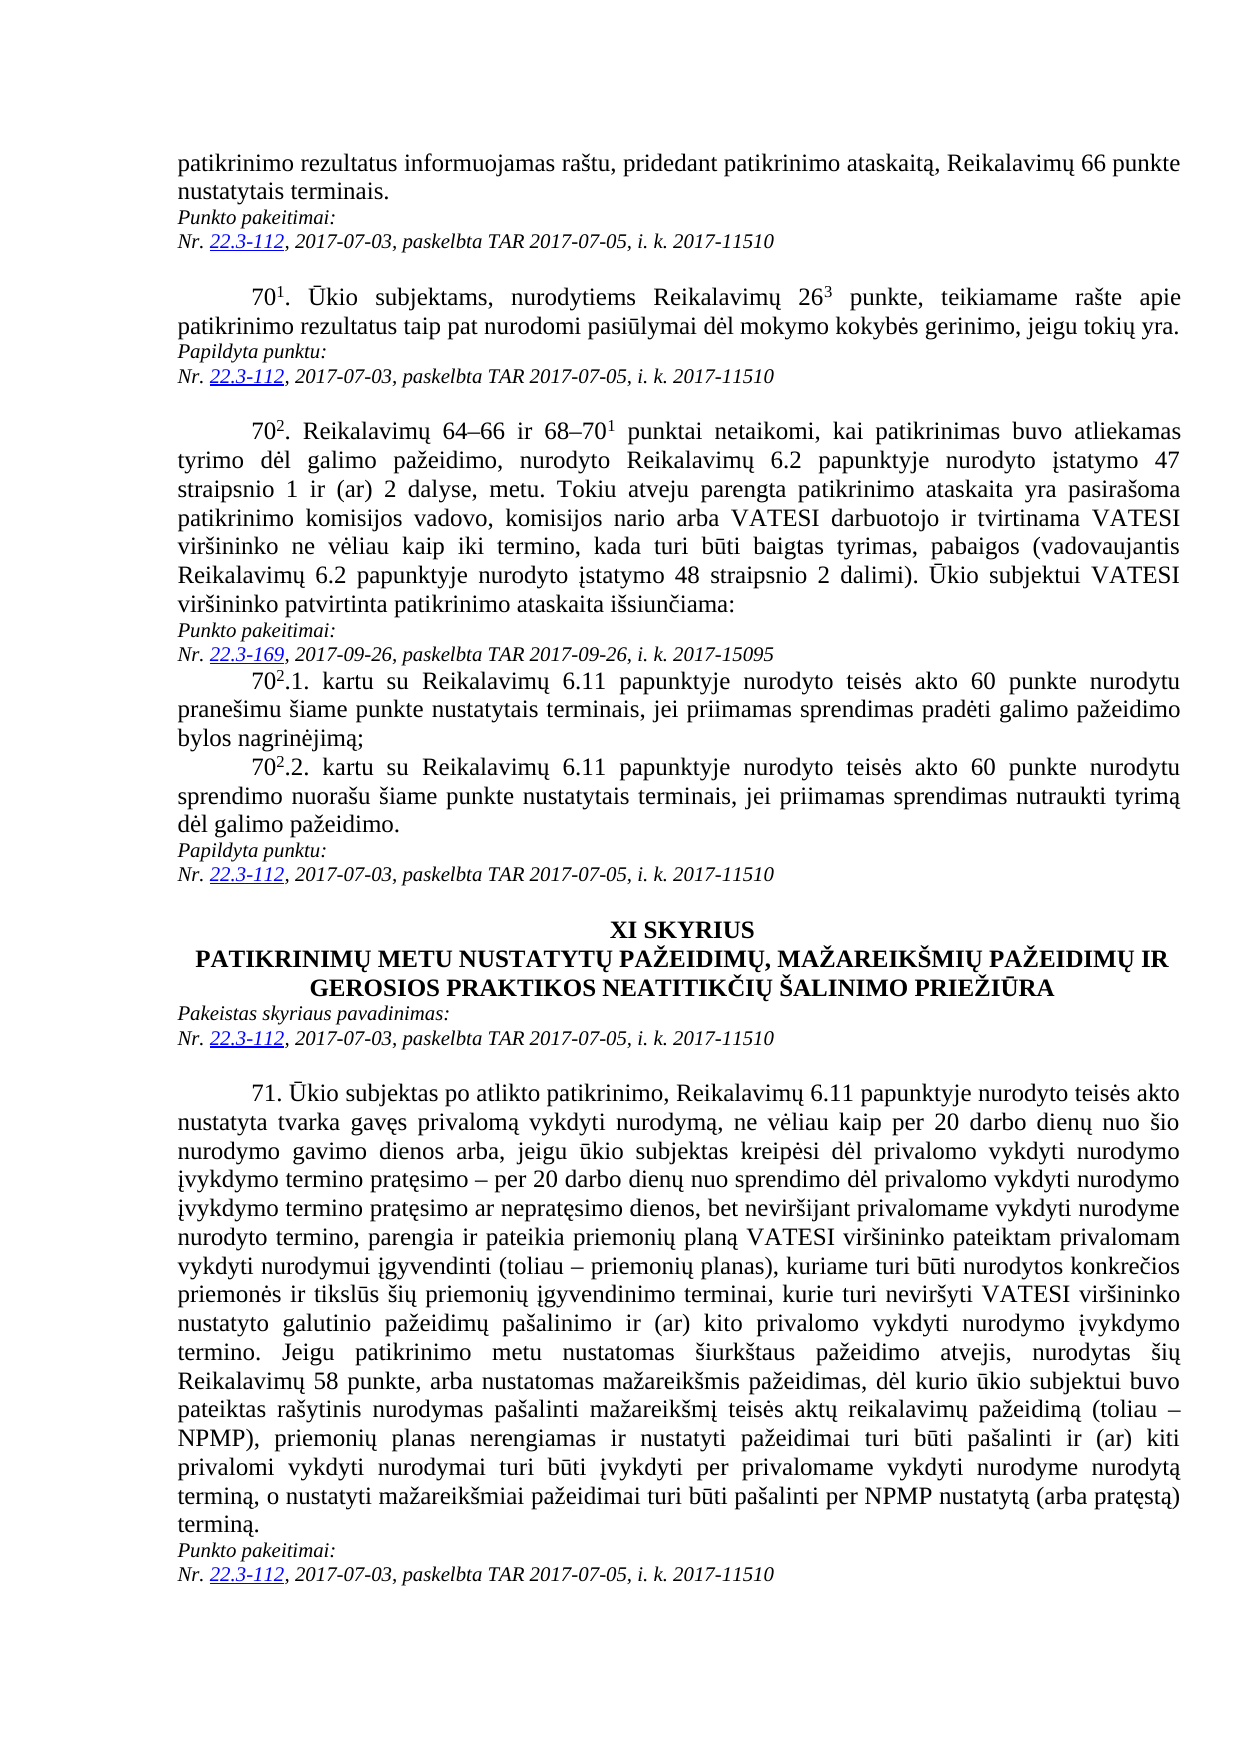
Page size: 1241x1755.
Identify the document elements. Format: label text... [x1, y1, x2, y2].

text Nr. 22.3-112, 2017-07-03, paskelbta TAR 2017-07-05, i. k. 2017-11510 [177, 363, 1181, 388]
text PATIKRINIMŲ METU NUSTATYTŲ PAŽEIDIMŲ, MAŽAREIKŠMIŲ PAŽEIDIMŲ IR GEROSIOS PRAKTIKOS NEATITIKČIŲ ŠALINIMO PRIEŽIŪRA [177, 944, 1187, 1001]
text Punkto pakeitimai: [177, 618, 1181, 642]
text 702.2. kartu su Reikalavimų 6.11 papunktyje nurodyto teisės akto 60 punkte nurodytu sprendimo nuorašu šiame punkte nustatytais terminais, jei priimamas sprendimas nutraukti tyrimą dėl galimo pažeidimo. [177, 752, 1181, 838]
text 701. Ūkio subjektams, nurodytiems Reikalavimų 263 punkte, teikiamame rašte apie patikrinimo rezultatus taip pat nurodomi pasiūlymai dėl mokymo kokybės gerinimo, jeigu tokių yra. [177, 282, 1181, 339]
text Nr. 22.3-112, 2017-07-03, paskelbta TAR 2017-07-05, i. k. 2017-11510 [177, 1562, 1181, 1586]
text 71. Ūkio subjektas po atlikto patikrinimo, Reikalavimų 6.11 papunktyje nurodyto teisės akto nustatyta tvarka gavęs privalomą vykdyti nurodymą, ne vėliau kaip per 20 darbo dienų nuo šio nurodymo gavimo dienos arba, jeigu ūkio subjektas kreipėsi dėl privalomo vykdyti nurodymo įvykdymo termino pratęsimo – per 20 darbo dienų nuo sprendimo dėl privalomo vykdyti nurodymo įvykdymo termino pratęsimo ar nepratęsimo dienos, bet neviršijant privalomame vykdyti nurodyme nurodyto termino, parengia ir pateikia priemonių planą VATESI viršininko pateiktam privalomam vykdyti nurodymui įgyvendinti (toliau – priemonių planas), kuriame turi būti nurodytos konkrečios priemonės ir tikslūs šių priemonių įgyvendinimo terminai, kurie turi neviršyti VATESI viršininko nustatyto galutinio pažeidimų pašalinimo ir (ar) kito privalomo vykdyti nurodymo įvykdymo termino. Jeigu patikrinimo metu nustatomas šiurkštaus pažeidimo atvejis, nurodytas šių Reikalavimų 58 punkte, arba nustatomas mažareikšmis pažeidimas, dėl kurio ūkio subjektui buvo pateiktas rašytinis nurodymas pašalinti mažareikšmį teisės aktų reikalavimų pažeidimą (toliau – NPMP), priemonių planas nerengiamas ir nustatyti pažeidimai turi būti pašalinti ir (ar) kiti privalomi vykdyti nurodymai turi būti įvykdyti per privalomame vykdyti nurodyme nurodytą terminą, o nustatyti mažareikšmiai pažeidimai turi būti pašalinti per NPMP nustatytą (arba pratęstą) terminą. [177, 1078, 1181, 1538]
text Papildyta punktu: [177, 838, 1181, 862]
text Nr. 22.3-169, 2017-09-26, paskelbta TAR 2017-09-26, i. k. 2017-15095 [177, 642, 1181, 666]
text XI SKYRIUS [177, 915, 1187, 944]
text 702.1. kartu su Reikalavimų 6.11 papunktyje nurodyto teisės akto 60 punkte nurodytu pranešimu šiame punkte nustatytais terminais, jei priimamas sprendimas pradėti galimo pažeidimo bylos nagrinėjimą; [177, 666, 1181, 752]
text Nr. 22.3-112, 2017-07-03, paskelbta TAR 2017-07-05, i. k. 2017-11510 [177, 1025, 1181, 1049]
text Nr. 22.3-112, 2017-07-03, paskelbta TAR 2017-07-05, i. k. 2017-11510 [177, 862, 1181, 886]
text Punkto pakeitimai: [177, 1538, 1181, 1562]
text patikrinimo rezultatus informuojamas raštu, pridedant patikrinimo ataskaitą, Reikalavimų 66 punkte nustatytais terminais. [177, 148, 1181, 205]
text Papildyta punktu: [177, 339, 1181, 363]
text 702. Reikalavimų 64–66 ir 68–701 punktai netaikomi, kai patikrinimas buvo atliekamas tyrimo dėl galimo pažeidimo, nurodyto Reikalavimų 6.2 papunktyje nurodyto įstatymo 47 straipsnio 1 ir (ar) 2 dalyse, metu. Tokiu atveju parengta patikrinimo ataskaita yra pasirašoma patikrinimo komisijos vadovo, komisijos nario arba VATESI darbuotojo ir tvirtinama VATESI viršininko ne vėliau kaip iki termino, kada turi būti baigtas tyrimas, pabaigos (vadovaujantis Reikalavimų 6.2 papunktyje nurodyto įstatymo 48 straipsnio 2 dalimi). Ūkio subjektui VATESI viršininko patvirtinta patikrinimo ataskaita išsiunčiama: [177, 416, 1181, 618]
text Punkto pakeitimai: [177, 205, 1181, 229]
text Pakeistas skyriaus pavadinimas: [177, 1001, 1181, 1025]
text Nr. 22.3-112, 2017-07-03, paskelbta TAR 2017-07-05, i. k. 2017-11510 [177, 229, 1181, 253]
